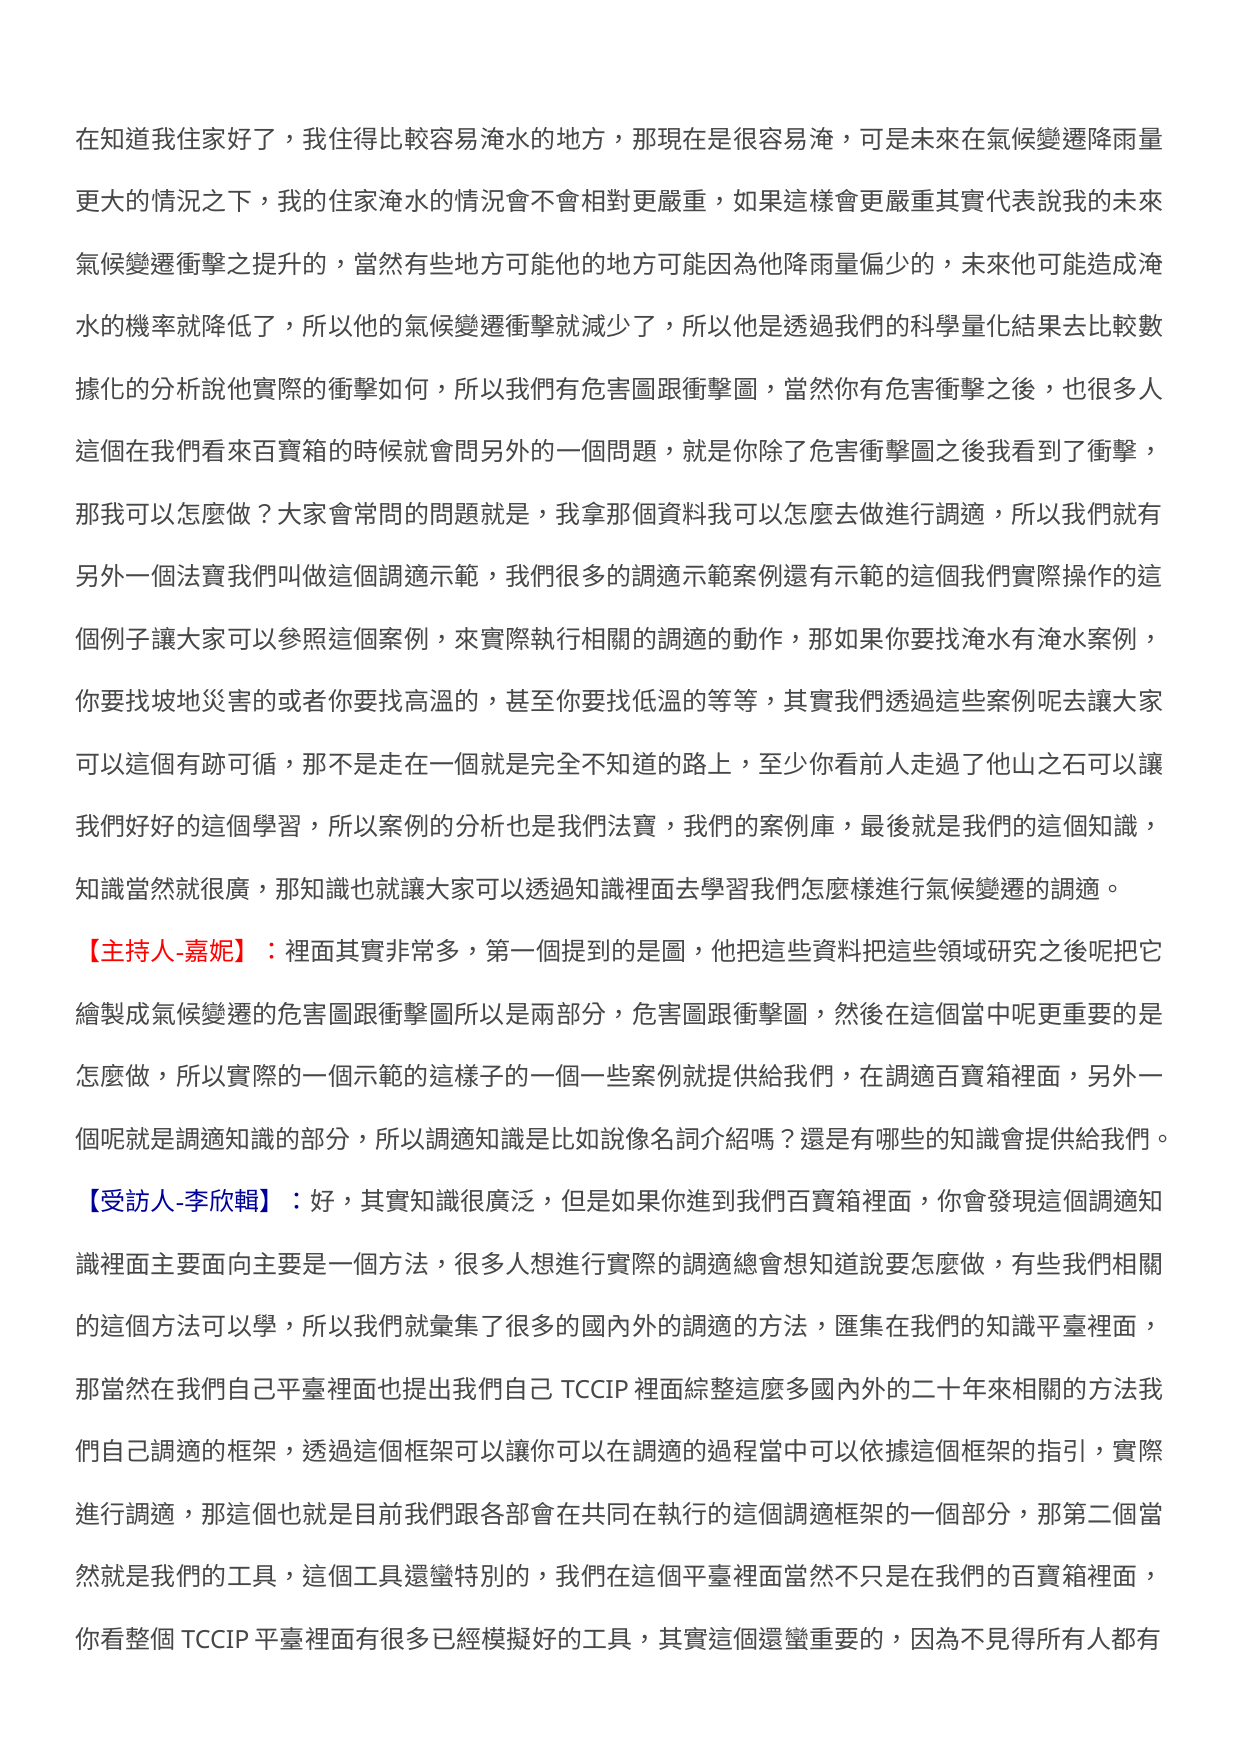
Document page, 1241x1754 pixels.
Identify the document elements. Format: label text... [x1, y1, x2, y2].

text 在知道我住家好了，我住得比較容易淹水的地方，那現在是很容易淹，可是未來在氣候變遷降雨量更大的情況之下，我的住家淹水的情況會不會相對更嚴重，如果這樣會更嚴重其實代表說我的未來氣候變遷衝擊之提升的，當然有些地方可能他的地方可能因為他降雨量偏少的，未來他可能造成淹水的機率就降低了，所以他的氣候變遷衝擊就減少了，所以他是透過我們的科學量化結果去比較數據化的分析說他實際的衝擊如何，所以我們有危害圖跟衝擊圖，當然你有危害衝擊之後，也很多人這個在我們看來百寶箱的時候就會問另外的一個問題，就是你除了危害衝擊圖之後我看到了衝擊，那我可以怎麼做？大家會常問的問題就是，我拿那個資料我可以怎麼去做進行調適，所以我們就有另外一個法寶我們叫做這個調適示範，我們很多的調適示範案例還有示範的這個我們實際操作的這個例子讓大家可以參照這個案例，來實際執行相關的調適的動作，那如果你要找淹水有淹水案例，你要找坡地災害的或者你要找高溫的，甚至你要找低溫的等等，其實我們透過這些案例呢去讓大家可以這個有跡可循，那不是走在一個就是完全不知道的路上，至少你看前人走過了他山之石可以讓我們好好的這個學習，所以案例的分析也是我們法寶，我們的案例庫，最後就是我們的這個知識，知識當然就很廣，那知識也就讓大家可以透過知識裡面去學習我們怎麼樣進行氣候變遷的調適。 [75, 96, 1165, 908]
text 【受訪人-李欣輯】：好，其實知識很廣泛，但是如果你進到我們百寶箱裡面，你會發現這個調適知識裡面主要面向主要是一個方法，很多人想進行實際的調適總會想知道說要怎麼做，有些我們相關的這個方法可以學，所以我們就彙集了很多的國內外的調適的方法，匯集在我們的知識平臺裡面，那當然在我們自己平臺裡面也提出我們自己TCCIP裡面綜整這麼多國內外的二十年來相關的方法我們自己調適的框架，透過這個框架可以讓你可以在調適的過程當中可以依據這個框架的指引，實際進行調適，那這個也就是目前我們跟各部會在共同在執行的這個調適框架的一個部分，那第二個當然就是我們的工具，這個工具還蠻特別的，我們在這個平臺裡面當然不只是在我們的百寶箱裡面，你看整個TCCIP平臺裡面有很多已經模擬好的工具，其實這個還蠻重要的，因為不見得所有人都有能力去分析這個科學的大數據，這是全球尺度的數據更複雜，所以我們把一些重要的這個資料變成一個重要的指標，直接這個反應在我們的這個平臺上面，你可以透過我們的工具查詢你要的相關的資訊，譬如說我住在這個我們在植物園附近好了，我想查植物園未來二十年相關的雨量溫度是不是會變化，結果你重新把你定位定在植物園附近的時候，你就可以直接看到我們這樣的數據跟結果，你不用再算因為你可以直接引用這些數據，做後續的推估當然有些人說，其實我不只是要這樣我還要更多的是進行實際的計算，的確我們這個平臺也陸陸續續地的把很多可以計算的這個工具放在上面，比如說其實我們現在有些推的工具就是你可以計算這個水資源的變化，有些人說未來會不會缺水我這個區會不會有影響，那當然這是比較for這個進階的研究的學者，如果他有興趣你也可以直接在平臺上面去下載這個工具，當然直接用你自己的數據來進行你自己的演算，這個也是可以的因為其實都有不同的需求，所以我們這個方法、工具其實這個是我們比較重要的這個兩塊主要知識的部分，當然另外一個知識，其實也跟案例有關，其實我們在調適知識庫彙集了很多國內跟國外的知識，又除了不同領域之外還有分怎麼不同的類別的調適，比如說我們常常明白這調適很多這可能就是結構型的調適，我們可能透過工程的方法來進行這個相關的氣候變遷調適，那這個調適其實也有很多的選擇跟很多的操作，這個都是搭配的，那有些可能是這個制度型的調適，可能我不見得是透過工程的方法，我透過一些制度的方法來做這個相關的調整，那當然有很多可能是透過法規的方式來調適，那這個其實都很有這個操作的這個邏輯，不過這些調適其實都是一個參考的一個例子，那透過不同知識的瞭解其實可以更明確知道怎麼樣調適是好，因為最近IPCC做這個新的名詞，就是不是調適都是好的，也有不當調適，就是你以為現在是很好的那你做了以後發現來看可能他早知道應該不會也不應該這麼做，雖然有不當調適所涉及的面向所參考範圍更廣，所以我們當我們在進行調適的時候你需要各方面的知識來搭配，所以也不是只有一種調適才能完成這個問題，可能是不同的組合的調適達到最好的方式，那可能也是個動態調整的調適，就是可能一段每隔十年二十年就換了，或者有些相關的技術更成熟了馬上就可以替代新的一個調適的方法，透過這種調適，其實就是我們的這個知識庫裡面的重點，把很多可以涉及到的這個相關的面向、知識、工具，都放在這個知識庫裡面讓使用者可以依照自己的需要去尋找。 [75, 1158, 1165, 1658]
text 【主持人-嘉妮】：裡面其實非常多，第一個提到的是圖，他把這些資料把這些領域研究之後呢把它繪製成氣候變遷的危害圖跟衝擊圖所以是兩部分，危害圖跟衝擊圖，然後在這個當中呢更重要的是怎麼做，所以實際的一個示範的這樣子的一個一些案例就提供給我們，在調適百寶箱裡面，另外一個呢就是調適知識的部分，所以調適知識是比如說像名詞介紹嗎？還是有哪些的知識會提供給我們。 [75, 908, 1165, 1158]
